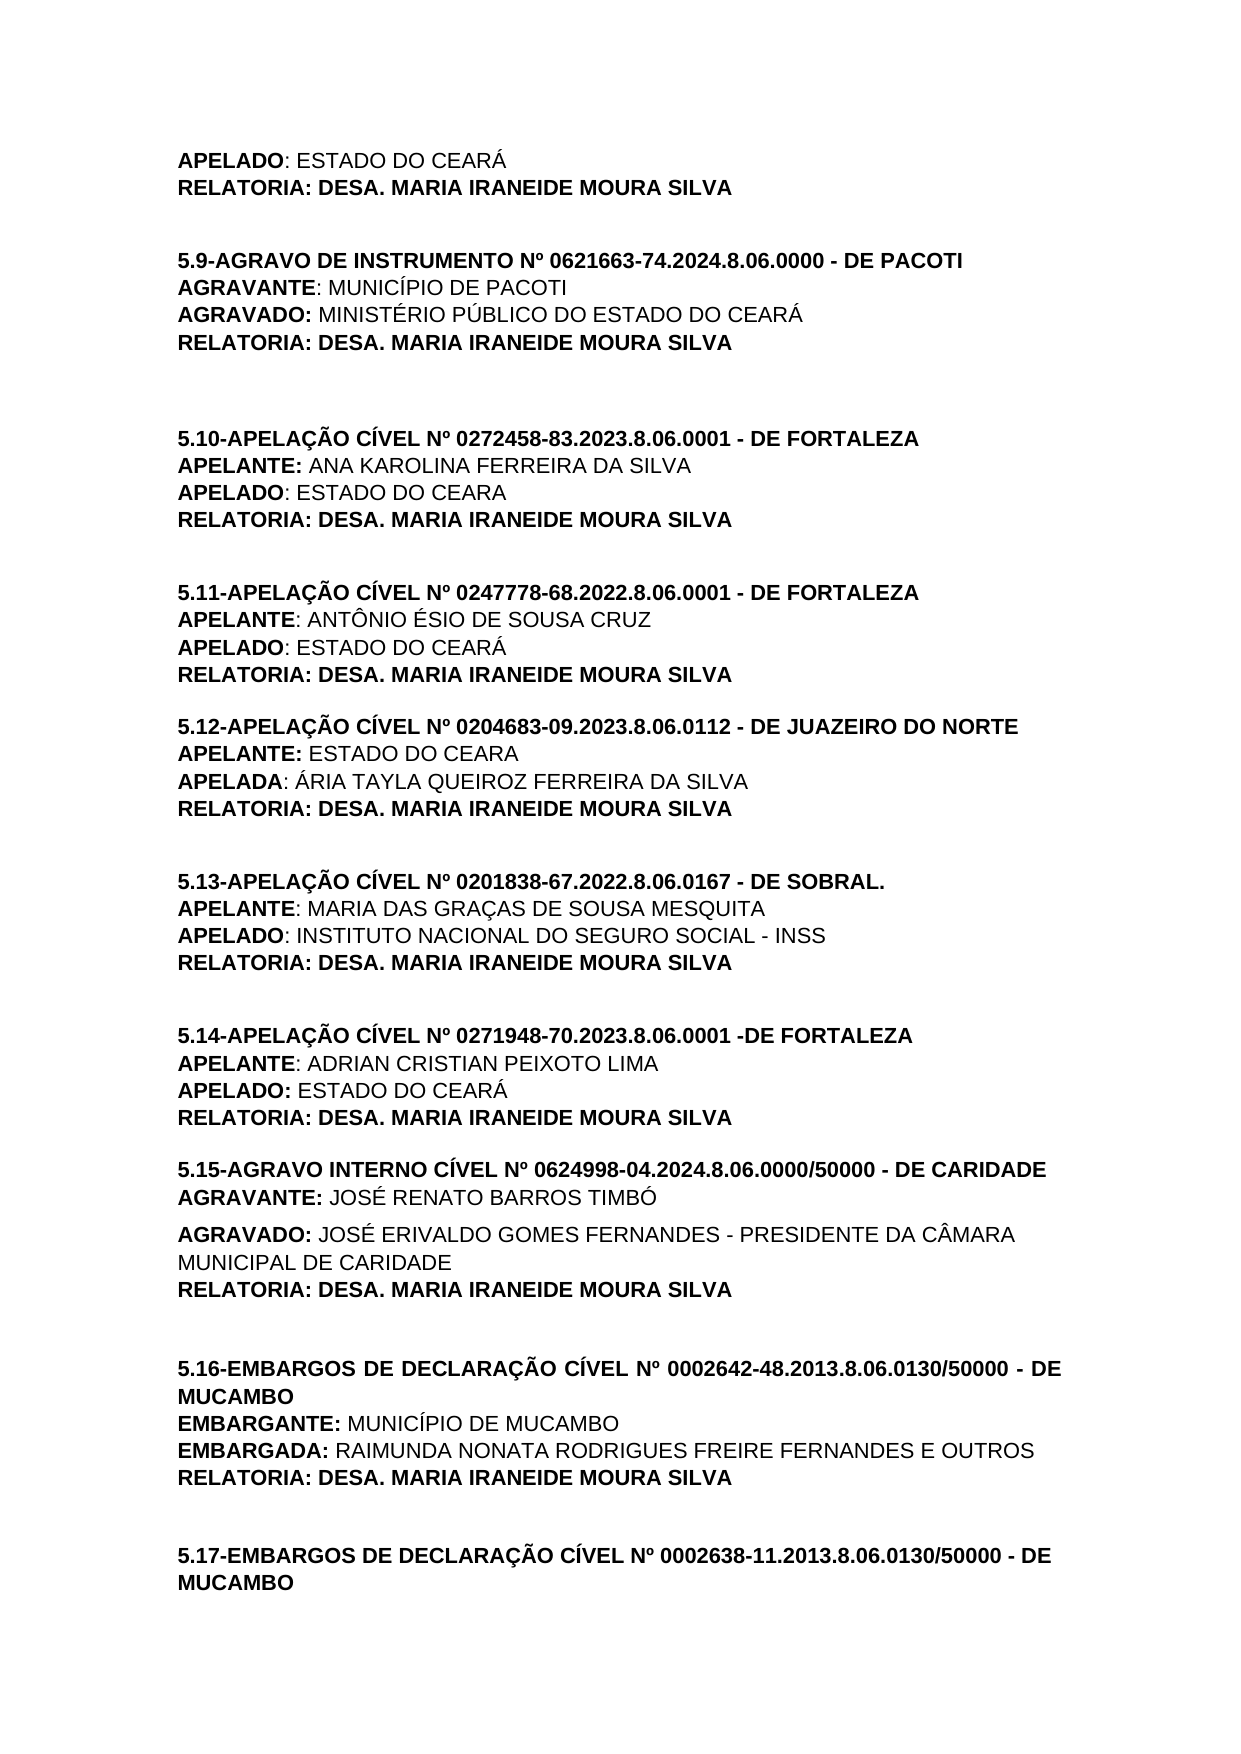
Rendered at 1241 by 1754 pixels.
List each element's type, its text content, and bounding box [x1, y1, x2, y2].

text APELANTE: MARIA DAS GRAÇAS DE SOUSA MESQUITA [177, 896, 1063, 921]
text RELATORIA: DESA. MARIA IRANEIDE MOURA SILVA [177, 175, 1063, 200]
text APELADA: ÁRIA TAYLA QUEIROZ FERREIRA DA SILVA [177, 768, 1063, 794]
text 5.16-EMBARGOS DE DECLARAÇÃO CÍVEL Nº 0002642-48.2013.8.06.0130/50000 - DE MUCAMBO [177, 1356, 1063, 1409]
text APELANTE: ADRIAN CRISTIAN PEIXOTO LIMA [177, 1051, 1063, 1076]
text RELATORIA: DESA. MARIA IRANEIDE MOURA SILVA [177, 662, 1063, 687]
text 5.15-AGRAVO INTERNO CÍVEL Nº 0624998-04.2024.8.06.0000/50000 - DE CARIDADE [177, 1157, 1063, 1182]
text RELATORIA: DESA. MARIA IRANEIDE MOURA SILVA [177, 1105, 1063, 1130]
text APELADO: ESTADO DO CEARÁ [177, 1078, 1063, 1103]
text RELATORIA: DESA. MARIA IRANEIDE MOURA SILVA [177, 329, 1063, 354]
text RELATORIA: DESA. MARIA IRANEIDE MOURA SILVA [177, 950, 1063, 976]
text RELATORIA: DESA. MARIA IRANEIDE MOURA SILVA [177, 796, 1063, 821]
text 5.10-APELAÇÃO CÍVEL Nº 0272458-83.2023.8.06.0001 - DE FORTALEZA [177, 426, 1063, 451]
text APELADO: ESTADO DO CEARÁ [177, 148, 1063, 173]
text EMBARGADA: RAIMUNDA NONATA RODRIGUES FREIRE FERNANDES E OUTROS [177, 1438, 1063, 1463]
text AGRAVANTE: JOSÉ RENATO BARROS TIMBÓ [177, 1184, 1063, 1210]
text APELADO: ESTADO DO CEARÁ [177, 634, 1063, 660]
text AGRAVADO: MINISTÉRIO PÚBLICO DO ESTADO DO CEARÁ [177, 302, 1063, 327]
text APELADO: INSTITUTO NACIONAL DO SEGURO SOCIAL - INSS [177, 923, 1063, 948]
text EMBARGANTE: MUNICÍPIO DE MUCAMBO [177, 1411, 1063, 1436]
text AGRAVADO: JOSÉ ERIVALDO GOMES FERNANDES - PRESIDENTE DA CÂMARA MUNICIPAL DE CARIDADE [177, 1222, 1063, 1275]
text 5.13-APELAÇÃO CÍVEL Nº 0201838-67.2022.8.06.0167 - DE SOBRAL. [177, 869, 1063, 894]
text AGRAVANTE: MUNICÍPIO DE PACOTI [177, 275, 1063, 300]
text 5.14-APELAÇÃO CÍVEL Nº 0271948-70.2023.8.06.0001 -DE FORTALEZA [177, 1023, 1063, 1048]
text APELANTE: ANA KAROLINA FERREIRA DA SILVA [177, 453, 1063, 478]
text APELANTE: ESTADO DO CEARA [177, 741, 1063, 767]
text APELANTE: ANTÔNIO ÉSIO DE SOUSA CRUZ [177, 607, 1063, 633]
text 5.11-APELAÇÃO CÍVEL Nº 0247778-68.2022.8.06.0001 - DE FORTALEZA [177, 580, 1063, 605]
text RELATORIA: DESA. MARIA IRANEIDE MOURA SILVA [177, 507, 1063, 532]
text 5.17-EMBARGOS DE DECLARAÇÃO CÍVEL Nº 0002638-11.2013.8.06.0130/50000 - DE MUCAMBO [177, 1543, 1063, 1595]
text APELADO: ESTADO DO CEARA [177, 480, 1063, 505]
text RELATORIA: DESA. MARIA IRANEIDE MOURA SILVA [177, 1465, 1063, 1490]
text RELATORIA: DESA. MARIA IRANEIDE MOURA SILVA [177, 1277, 1063, 1302]
text 5.9-AGRAVO DE INSTRUMENTO Nº 0621663-74.2024.8.06.0000 - DE PACOTI [177, 248, 1063, 273]
text 5.12-APELAÇÃO CÍVEL Nº 0204683-09.2023.8.06.0112 - DE JUAZEIRO DO NORTE [177, 714, 1063, 739]
